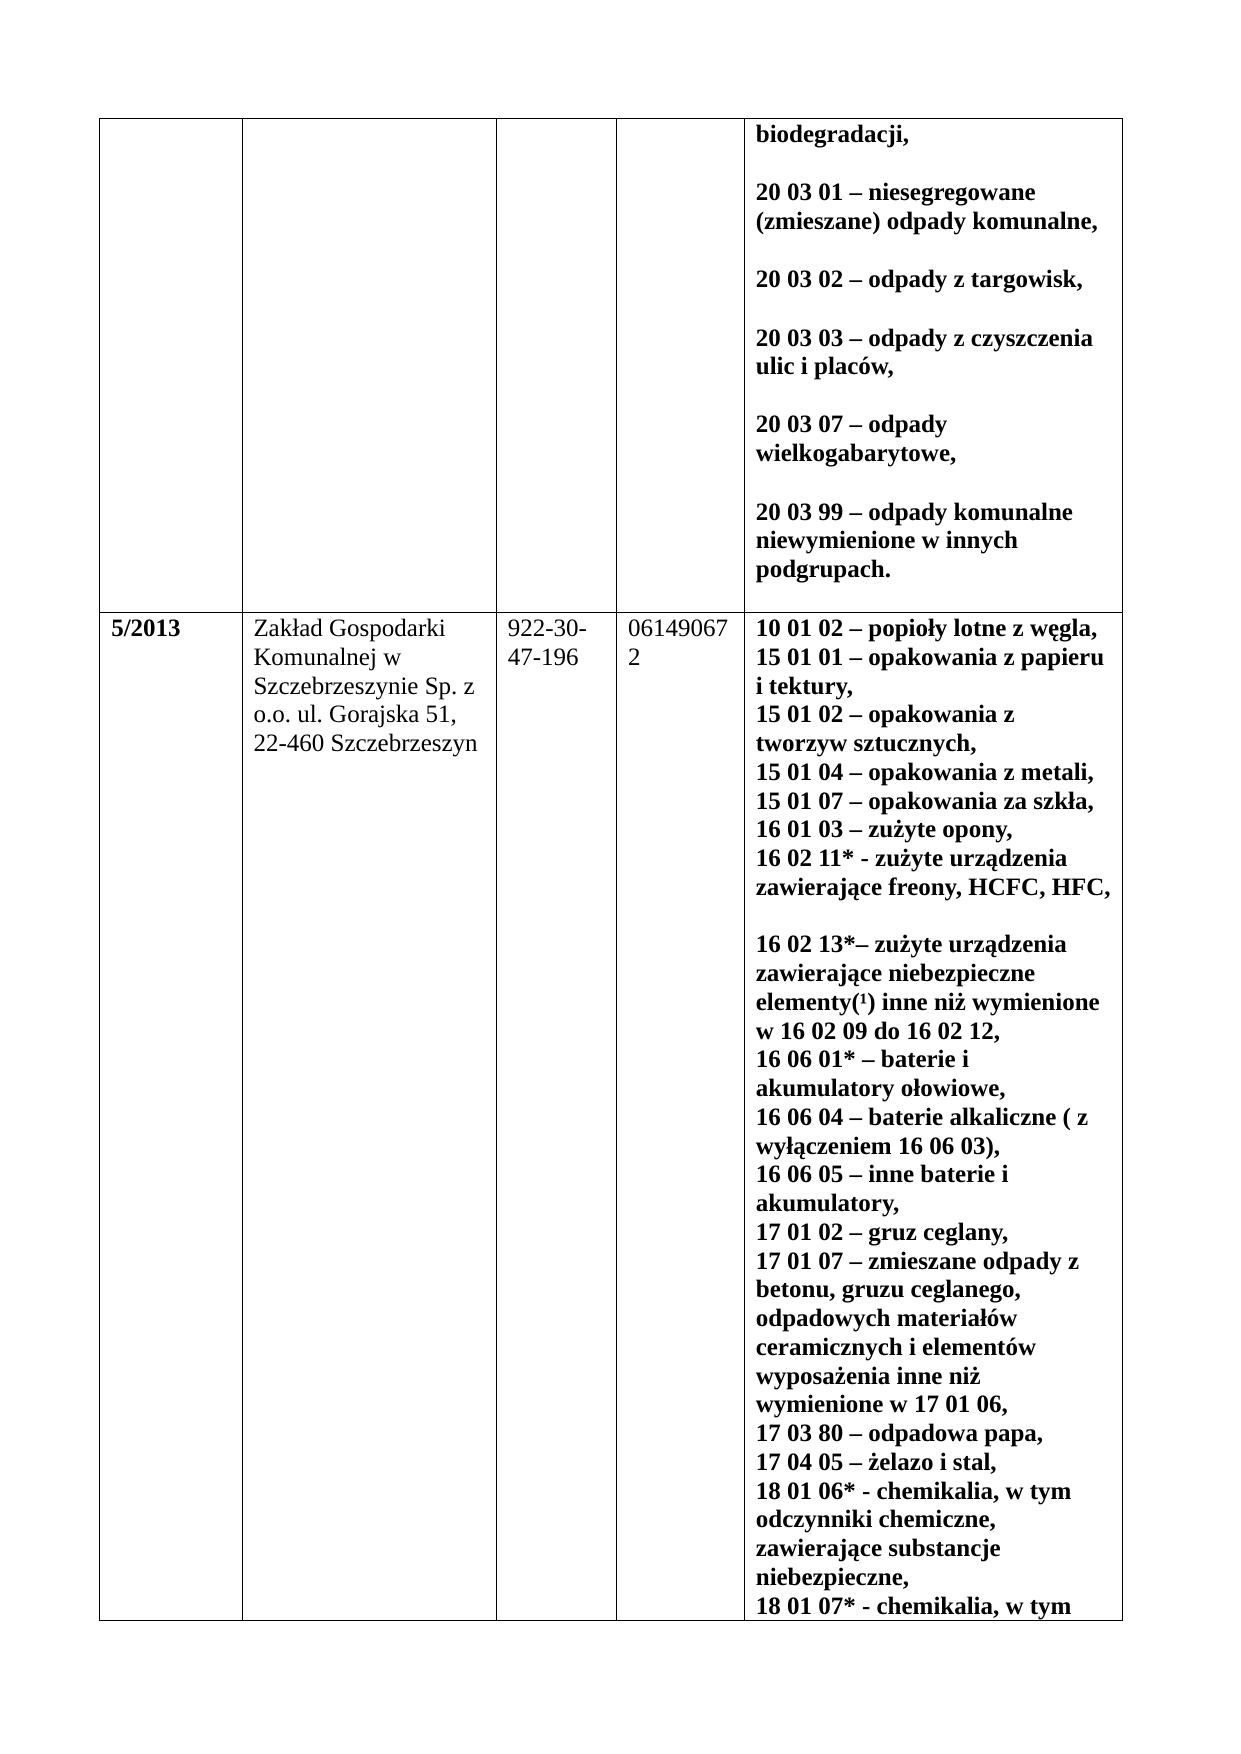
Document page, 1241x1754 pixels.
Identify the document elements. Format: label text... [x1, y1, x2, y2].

table_cell [1123, 118, 1137, 612]
table_cell biodegradacji, 20 03 01 – niesegregowane (zmieszane) odpady komunalne, 20 03 02 – odpady z targowisk, 20 03 03 – odpady z czyszczenia ulic i placów, 20 03 07 – odpady wielkogabarytowe, 20 03 99 – odpady komunalne niewymienione w innych podgrupach. [745, 119, 1122, 612]
table_cell [243, 119, 496, 612]
table_cell 061490672 [617, 613, 744, 1619]
table_cell 922-30-47-196 [497, 613, 616, 1619]
table_cell 10 01 02 – popioły lotne z węgla, 15 01 01 – opakowania z papieru i tektury, 15 01 02 – opakowania z tworzyw sztucznych, 15 01 04 – opakowania z metali, 15 01 07 – opakowania za szkła, 16 01 03 – zużyte opony, 16 02 11* - zużyte urządzenia zawierające freony, HCFC, HFC, 16 02 13*– zużyte urządzenia zawierające niebezpieczne elementy(¹) inne niż wymienione w 16 02 09 do 16 02 12, 16 06 01* – baterie i akumulatory ołowiowe, 16 06 04 – baterie alkaliczne ( z wyłączeniem 16 06 03), 16 06 05 – inne baterie i akumulatory, 17 01 02 – gruz ceglany, 17 01 07 – zmieszane odpady z betonu, gruzu ceglanego, odpadowych materiałów ceramicznych i elementów wyposażenia inne niż wymienione w 17 01 06, 17 03 80 – odpadowa papa, 17 04 05 – żelazo i stal, 18 01 06* - chemikalia, w tym odczynniki chemiczne, zawierające substancje niebezpieczne, 18 01 07* - chemikalia, w tym [745, 613, 1122, 1619]
table_cell [100, 119, 242, 612]
table_cell [1123, 612, 1137, 1619]
table_cell [617, 119, 744, 612]
table_cell 5/2013 [100, 613, 242, 1619]
table_cell Zakład Gospodarki Komunalnej w Szczebrzeszynie Sp. z o.o. ul. Gorajska 51, 22-460 Szczebrzeszyn [243, 613, 496, 1619]
table_cell [497, 119, 616, 612]
